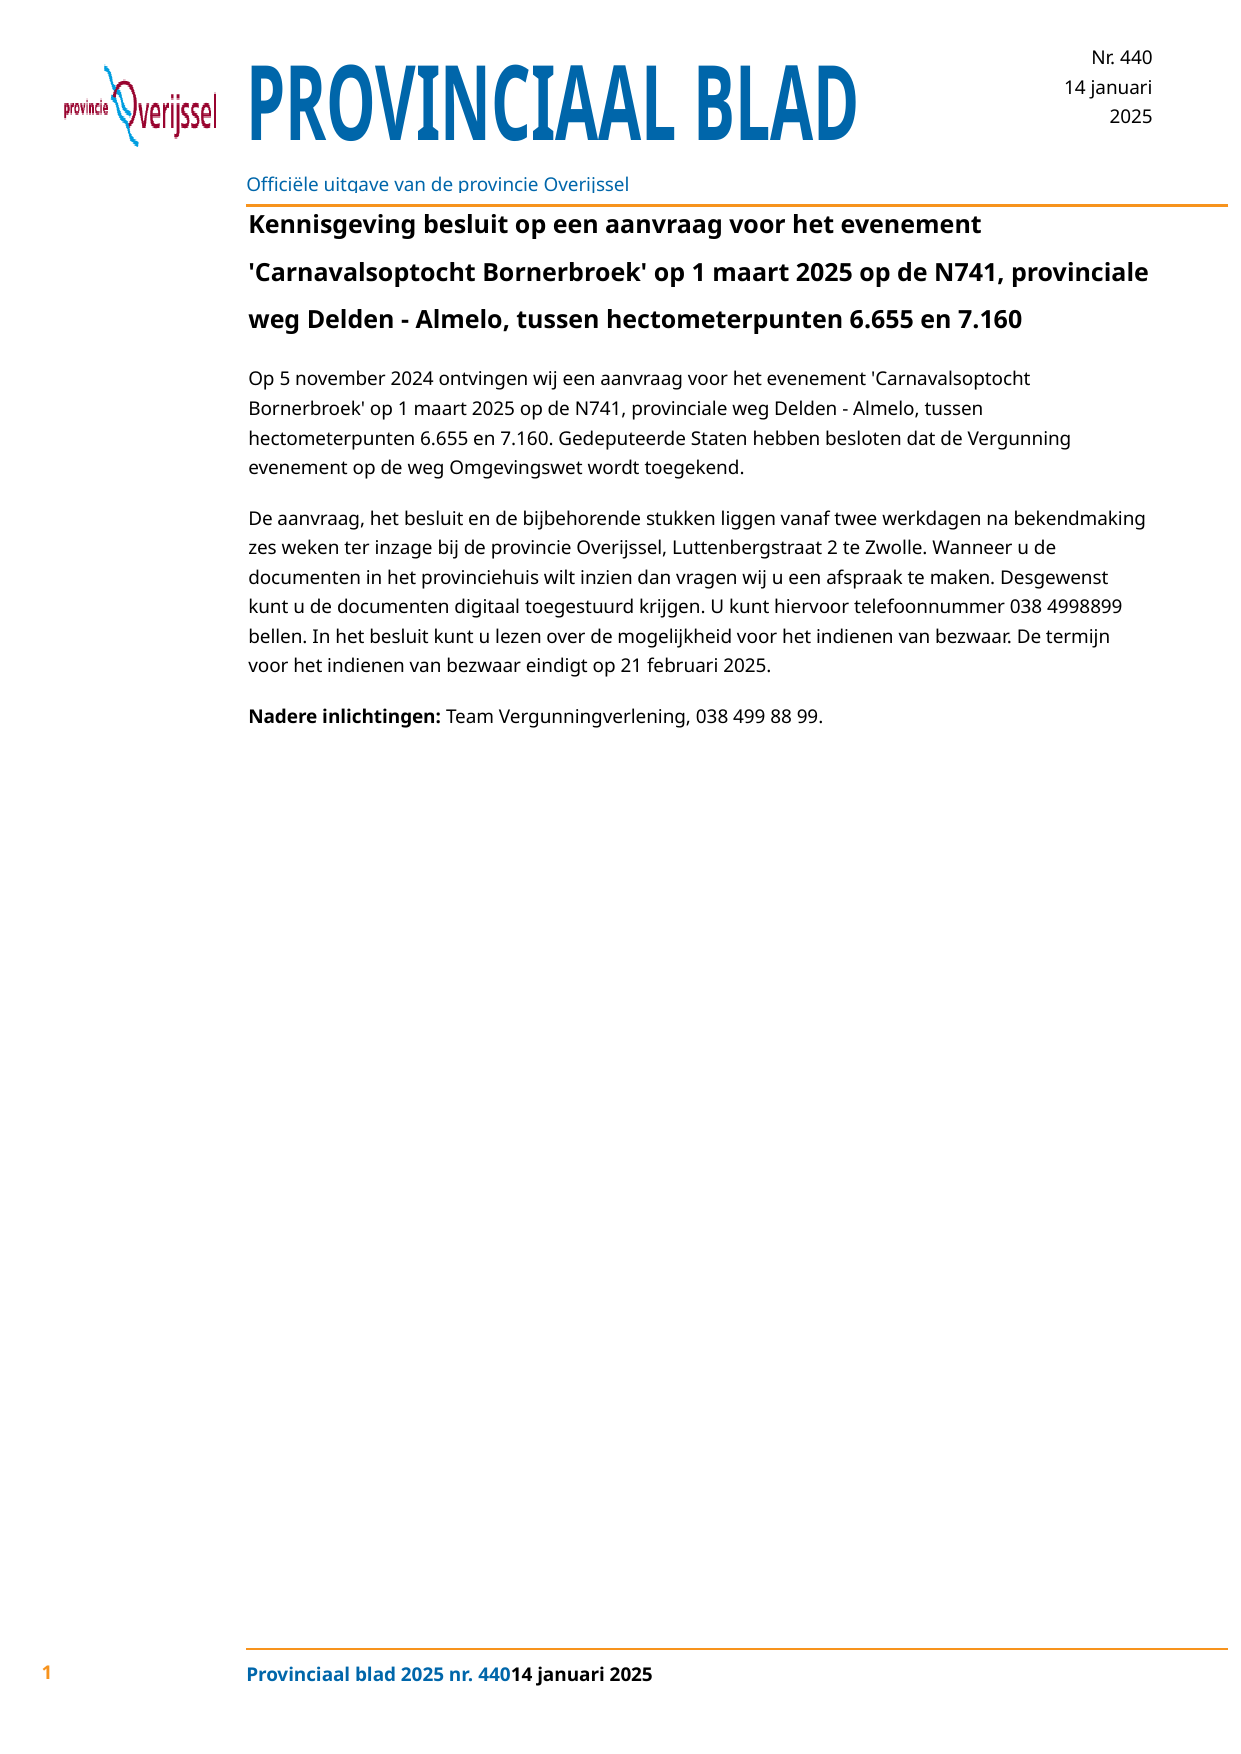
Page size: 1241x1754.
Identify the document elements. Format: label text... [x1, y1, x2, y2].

text Nadere inlichtingen: Team Vergunningverlening, 038 499 88 99. [248, 703, 1152, 729]
text Kennisgeving besluit op een aanvraag voor het evenement 'Carnavalsoptocht Bornerbroek' op 1 maart 2025 op de N741, provinciale weg Delden - Almelo, tussen hectometerpunten 6.655 en 7.160 [248, 207, 1152, 336]
picture [41, 47, 231, 172]
text Op 5 november 2024 ontvingen wij een aanvraag voor het evenement 'Carnavalsoptocht Bornerbroek' op 1 maart 2025 op de N741, provinciale weg Delden - Almelo, tussen hectometerpunten 6.655 en 7.160. Gedeputeerde Staten hebben besloten dat de Vergunning evenement op de weg Omgevingswet wordt toegekend. [248, 366, 1152, 480]
text De aanvraag, het besluit en de bijbehorende stukken liggen vanaf twee werkdagen na bekendmaking zes weken ter inzage bij de provincie Overijssel, Luttenbergstraat 2 te Zwolle. Wanneer u de documenten in het provinciehuis wilt inzien dan vragen wij u een afspraak te maken. Desgewenst kunt u de documenten digitaal toegestuurd krijgen. U kunt hiervoor telefoonnummer 038 4998899 bellen. In het besluit kunt u lezen over de mogelijkheid voor het indienen van bezwaar. De termijn voor het indienen van bezwaar eindigt op 21 februari 2025. [248, 505, 1152, 678]
